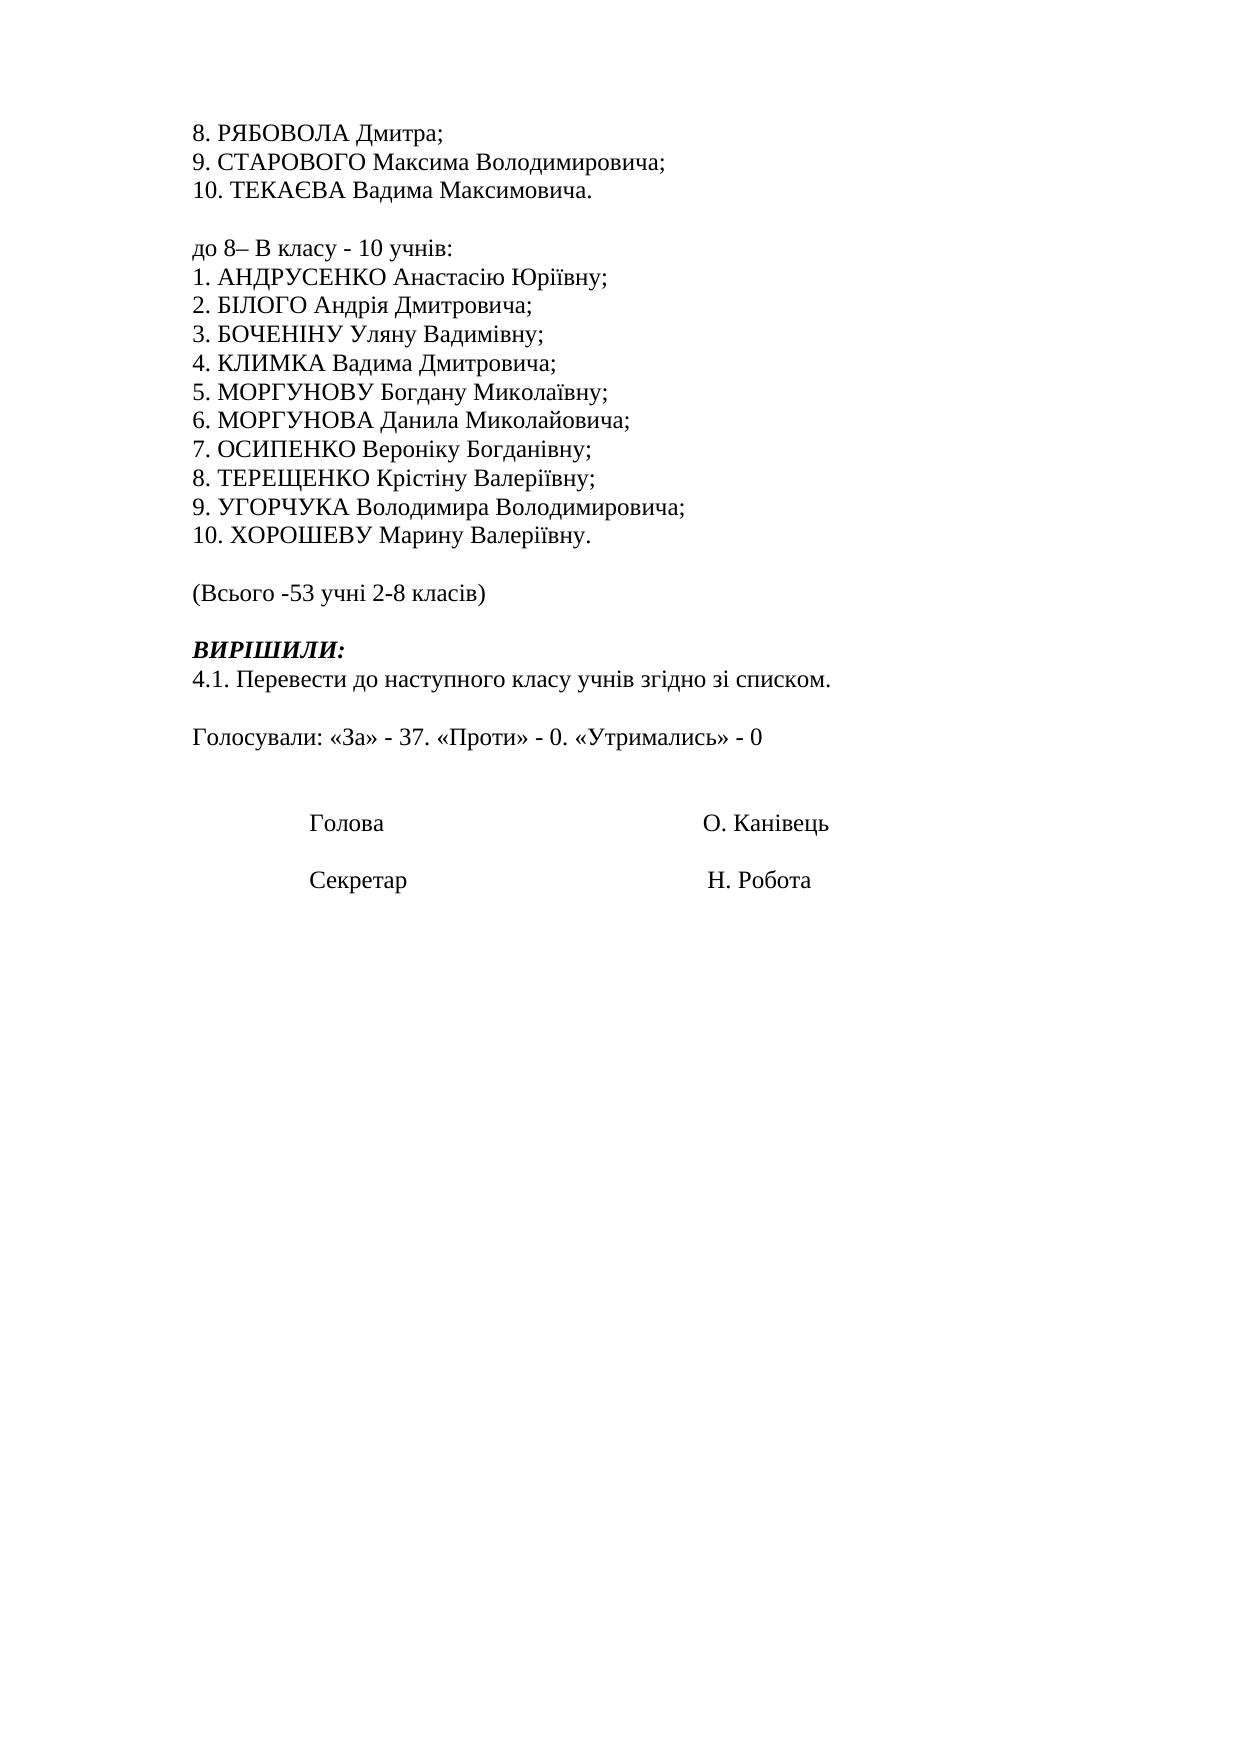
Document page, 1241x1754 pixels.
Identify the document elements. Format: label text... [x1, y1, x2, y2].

text 10. ХОРОШЕВУ Марину Валеріївну. [118, 521, 1122, 549]
text 2. БІЛОГО Андрія Дмитровича; [118, 291, 1122, 319]
text (Всього -53 учні 2-8 класів) [118, 578, 1122, 607]
text 9. УГОРЧУКА Володимира Володимировича; [118, 492, 1122, 521]
text 8. РЯБОВОЛА Дмитра; [118, 118, 1122, 147]
text 9. СТАРОВОГО Максима Володимировича; [118, 147, 1122, 176]
text 1. АНДРУСЕНКО Анастасію Юріївну; [118, 262, 1122, 291]
text 6. МОРГУНОВА Данила Миколайовича; [118, 406, 1122, 434]
text 5. МОРГУНОВУ Богдану Миколаївну; [118, 377, 1122, 406]
text 10. ТЕКАЄВА Вадима Максимовича. [118, 176, 1122, 204]
text ВИРІШИЛИ: [118, 636, 1122, 664]
text до 8– В класу - 10 учнів: [118, 233, 1122, 262]
text Голосували: «За» - 37. «Проти» - 0. «Утримались» - 0 [118, 722, 1122, 751]
text Секретар Н. Робота [309, 866, 1122, 894]
text 4.1. Перевести до наступного класу учнів згідно зі списком. [118, 664, 1122, 693]
text 4. КЛИМКА Вадима Дмитровича; [118, 348, 1122, 377]
text 7. ОСИПЕНКО Вероніку Богданівну; [118, 434, 1122, 463]
text 8. ТЕРЕЩЕНКО Крістіну Валеріївну; [118, 463, 1122, 492]
text Голова О. Канівець [309, 808, 1122, 837]
text 3. БОЧЕНІНУ Уляну Вадимівну; [118, 319, 1122, 348]
